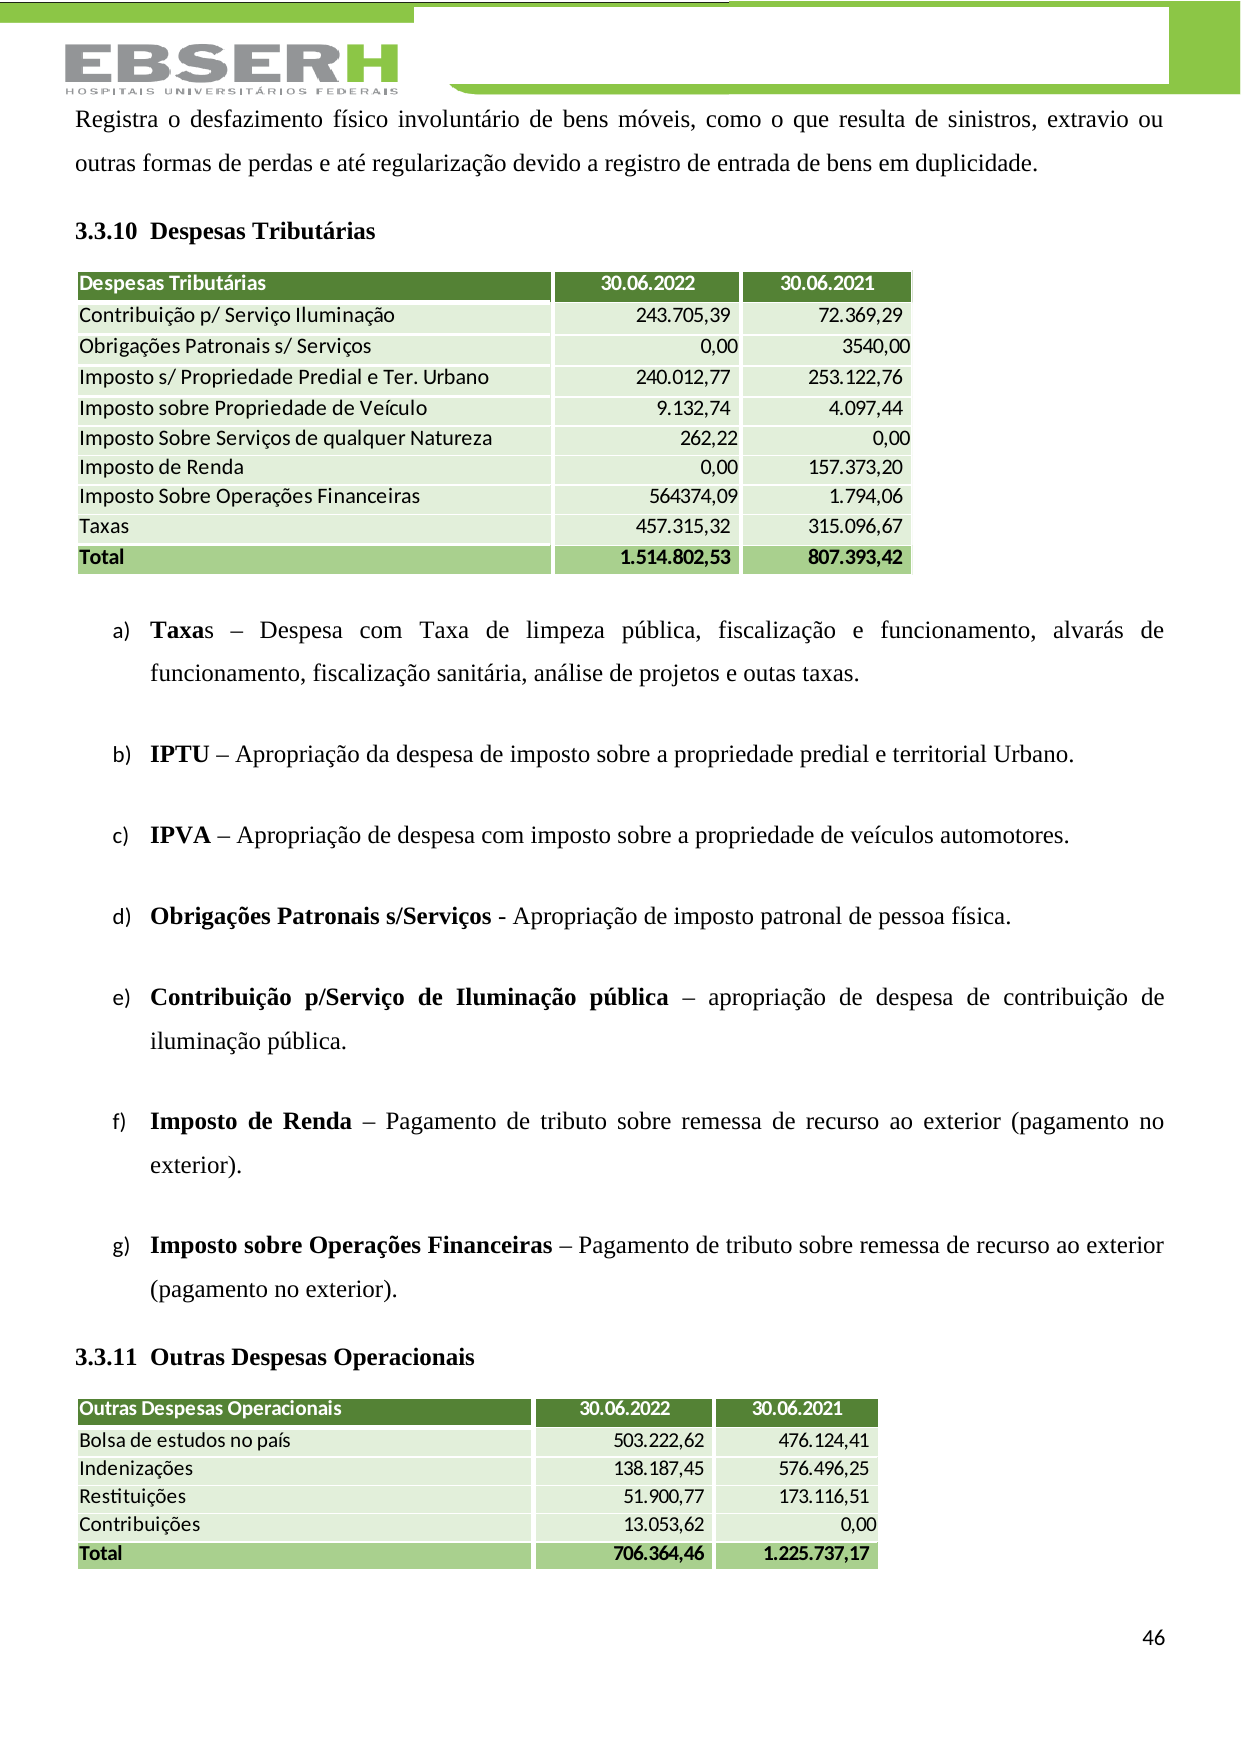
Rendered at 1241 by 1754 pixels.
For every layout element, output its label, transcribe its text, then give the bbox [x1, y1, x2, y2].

list IPVA – Apropriação de despesa com imposto sobre a propriedade de veículos automotores. [112, 820, 1165, 849]
list Imposto de Renda – Pagamento de tributo sobre remessa de recurso ao exterior (pagamento no exterior). [112, 1106, 1165, 1178]
text Registra o desfazimento físico involuntário de bens móveis, como o que resulta de sinistros, extravio ou outras formas de perdas e até regularização devido a registro de entrada de bens em duplicidade. [75, 104, 1165, 176]
list Outras Despesas Operacionais [75, 1342, 1165, 1371]
list Imposto sobre Operações Financeiras – Pagamento de tributo sobre remessa de recurso ao exterior (pagamento no exterior). [112, 1230, 1165, 1303]
list Taxas – Despesa com Taxa de limpeza pública, fiscalização e funcionamento, alvarás de funcionamento, fiscalização sanitária, análise de projetos e outas taxas. [112, 615, 1165, 687]
list IPTU – Apropriação da despesa de imposto sobre a propriedade predial e territorial Urbano. [112, 739, 1165, 768]
list Despesas Tributárias [75, 216, 1165, 244]
list Contribuição p/Serviço de Iluminação pública – apropriação de despesa de contribuição de iluminação pública. [112, 982, 1165, 1054]
list Obrigações Patronais s/Serviços - Apropriação de imposto patronal de pessoa física. [112, 901, 1165, 930]
